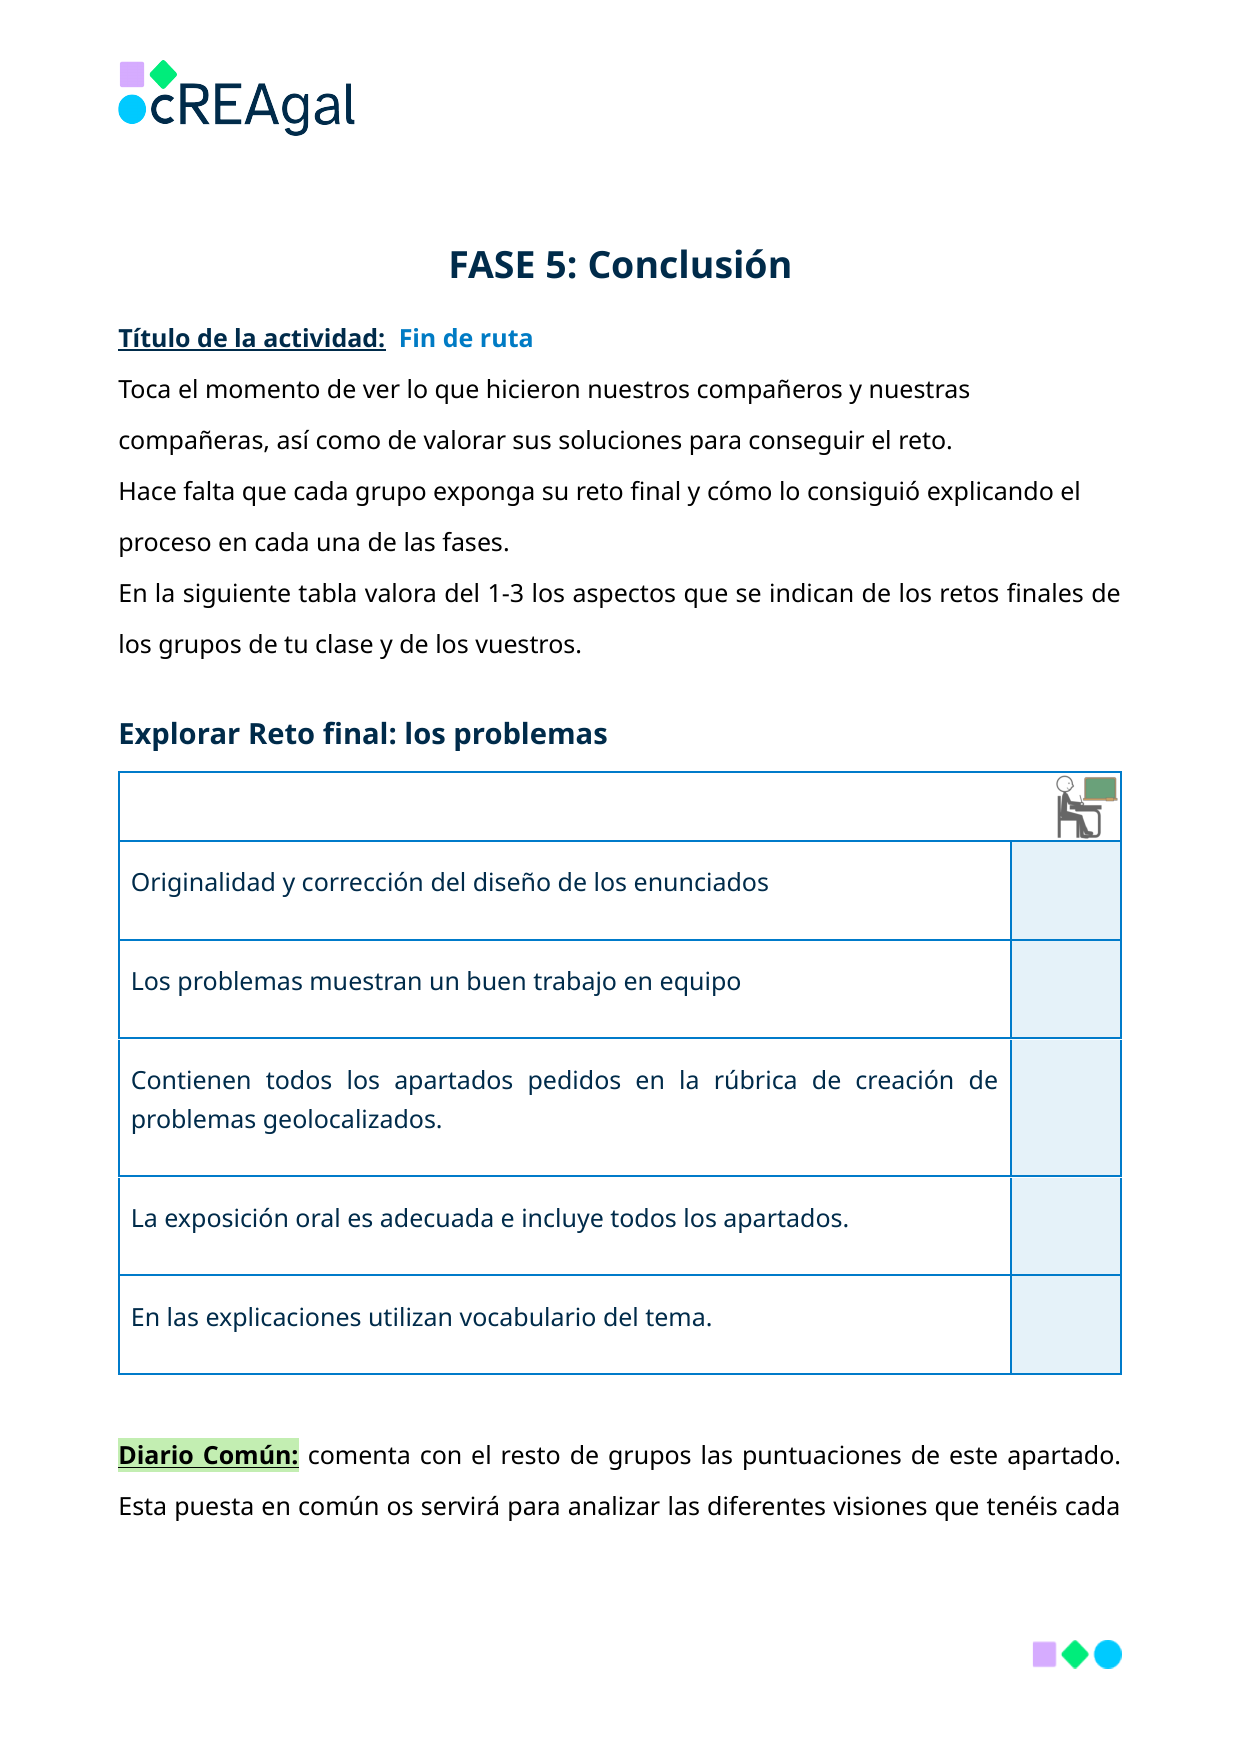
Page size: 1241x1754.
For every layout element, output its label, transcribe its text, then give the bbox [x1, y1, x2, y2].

picture [1112, 1640, 1122, 1651]
picture [1111, 1657, 1122, 1669]
table_cell [1012, 1178, 1120, 1274]
table_cell La exposición oral es adecuada e incluye todos los apartados. [120, 1178, 1010, 1274]
table_cell Contienen todos los apartados pedidos en la rúbrica de creación de problemas geolocalizados. [120, 1040, 1010, 1175]
text En la siguiente tabla valora del 1-3 los aspectos que se indican de los retos finales de los grupos de tu clase y de los vuestros. [118, 576, 1122, 661]
picture [118, 60, 355, 136]
text Título de la actividad: Fin de ruta [118, 321, 1122, 354]
text Hace falta que cada grupo exponga su reto final y cómo lo consiguió explicando el proceso en cada una de las fases. [118, 474, 1122, 559]
table_cell [1012, 1276, 1120, 1373]
table_header [120, 773, 1120, 840]
table_cell [1012, 842, 1120, 939]
table_cell [1012, 941, 1120, 1037]
text Toca el momento de ver lo que hicieron nuestros compañeros y nuestras compañeras, así como de valorar sus soluciones para conseguir el reto. [118, 372, 1122, 457]
table_cell Los problemas muestran un buen trabajo en equipo [120, 941, 1010, 1037]
table_cell [1012, 1040, 1120, 1175]
table_cell Originalidad y corrección del diseño de los enunciados [120, 842, 1010, 939]
picture [1032, 1640, 1105, 1669]
text Diario Común: comenta con el resto de grupos las puntuaciones de este apartado. Esta puesta en común os servirá para analizar las diferentes visiones que tenéis cada [118, 1438, 1122, 1523]
subtitle FASE 5: Conclusión [118, 238, 1122, 289]
subtitle Explorar Reto final: los problemas [118, 713, 1122, 753]
table_cell En las explicaciones utilizan vocabulario del tema. [120, 1276, 1010, 1373]
